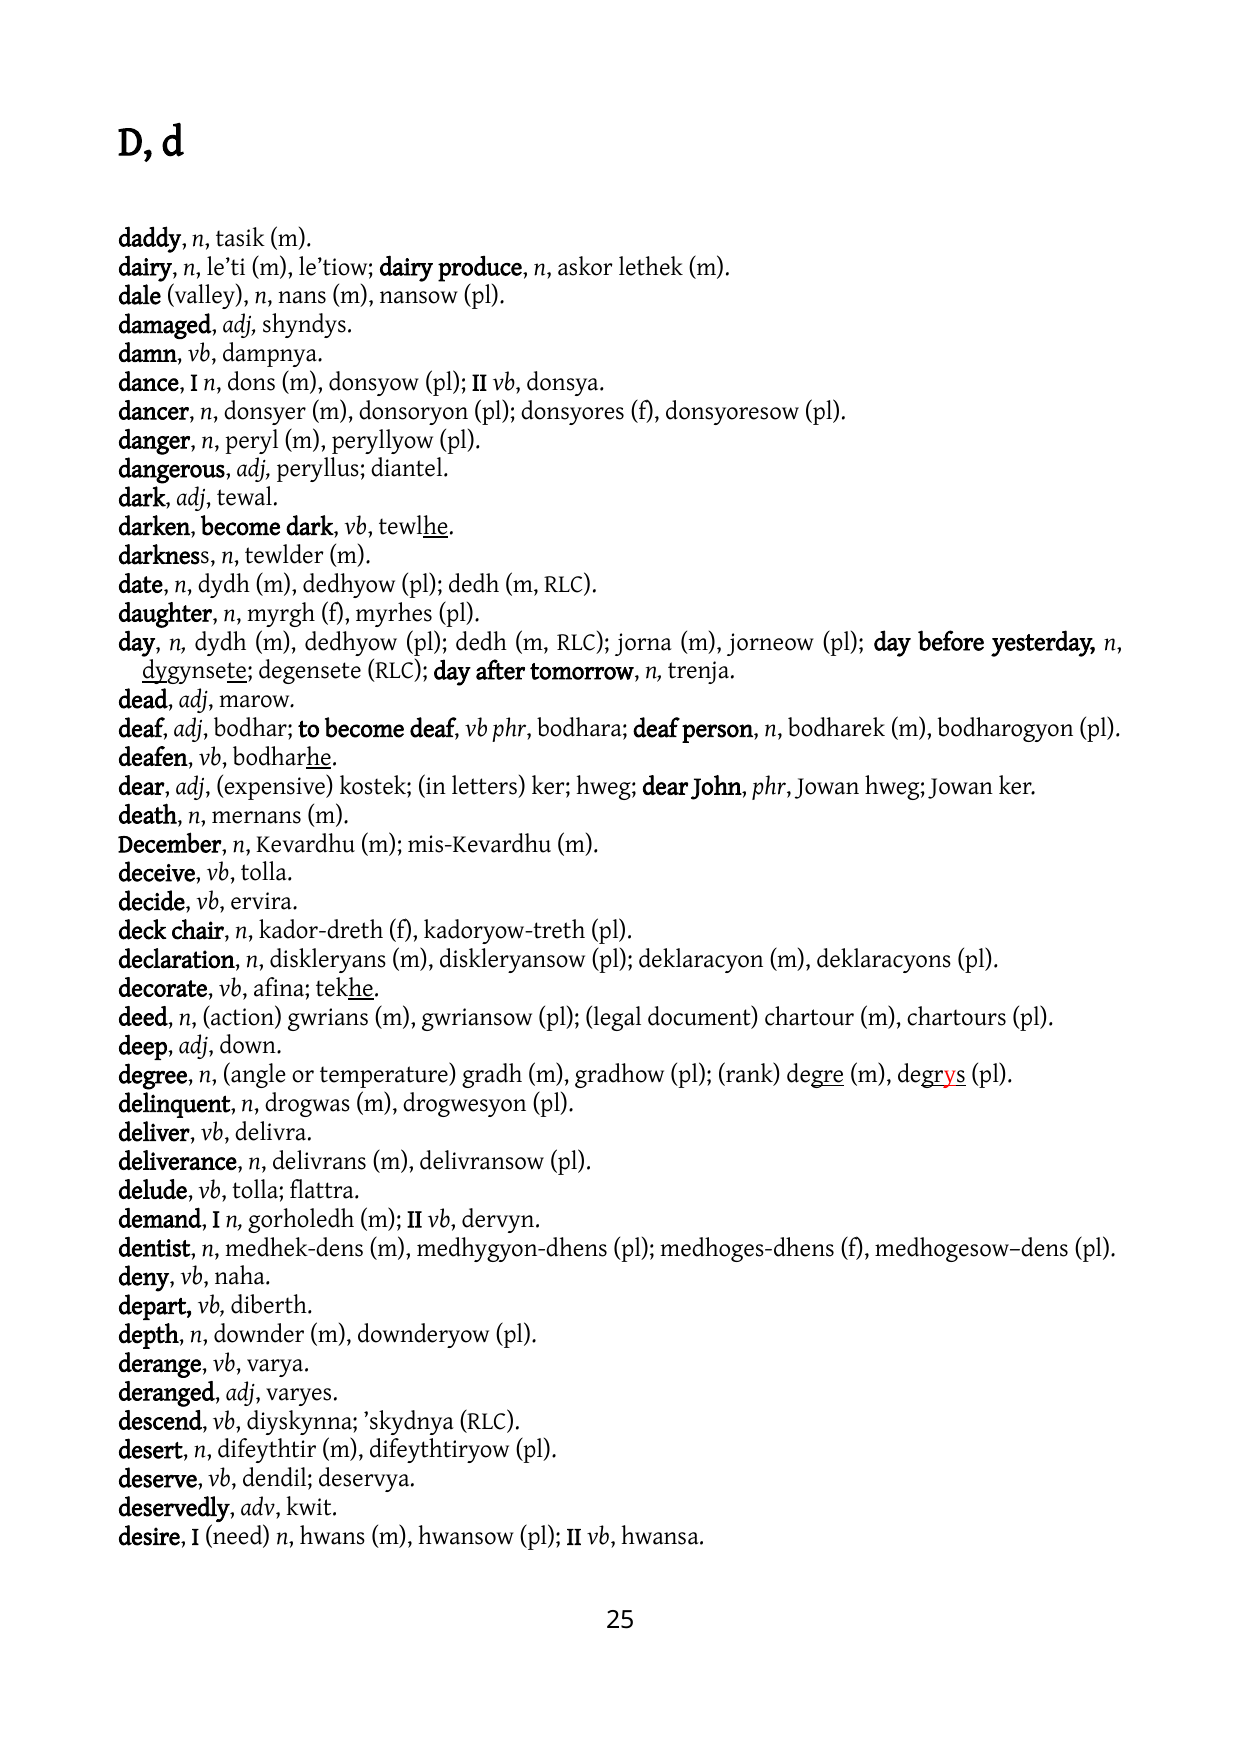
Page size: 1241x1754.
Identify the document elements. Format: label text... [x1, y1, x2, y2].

text deranged, adj, varyes. [118, 1378, 1122, 1407]
text deny, vb, naha. [118, 1263, 1122, 1292]
text daddy, n, tasik (m). [118, 224, 1122, 253]
text daughter, n, myrgh (f), myrhes (pl). [118, 599, 1122, 628]
text deed, n, (action) gwrians (m), gwriansow (pl); (legal document) chartour (m), chartours (pl). [118, 1003, 1122, 1032]
text depth, n, downder (m), downderyow (pl). [118, 1321, 1122, 1349]
text decorate, vb, afina; tekhe. [118, 974, 1122, 1003]
text dairy, n, le’ti (m), le’tiow; dairy produce, n, askor lethek (m). [118, 253, 1122, 282]
text dancer, n, donsyer (m), donsoryon (pl); donsyores (f), donsyoresow (pl). [118, 397, 1122, 426]
text D, d [118, 118, 1122, 166]
text dangerous, adj, peryllus; diantel. [118, 455, 1122, 484]
text derange, vb, varya. [118, 1349, 1122, 1378]
text deserve, vb, dendil; deservya. [118, 1465, 1122, 1494]
text desire, I (need) n, hwans (m), hwansow (pl); II vb, hwansa. [118, 1522, 1122, 1551]
text day, n, dydh (m), dedhyow (pl); dedh (m, RLC); jorna (m), jorneow (pl); day before yesterday, n, dygynsete; degensete (RLC); day after tomorrow, n, trenja. [118, 628, 1122, 686]
text dentist, n, medhek-dens (m), medhygyon-dhens (pl); medhoges-dhens (f), medhogesow–dens (pl). [118, 1234, 1122, 1263]
text damn, vb, dampnya. [118, 339, 1122, 368]
text deaf, adj, bodhar; to become deaf, vb phr, bodhara; deaf person, n, bodharek (m), bodharogyon (pl). [118, 714, 1122, 743]
text dale (valley), n, nans (m), nansow (pl). [118, 282, 1122, 311]
text deep, adj, down. [118, 1032, 1122, 1061]
text dear, adj, (expensive) kostek; (in letters) ker; hweg; dear John, phr, Jowan hweg; Jowan ker. [118, 772, 1122, 801]
text death, n, mernans (m). [118, 801, 1122, 830]
text decide, vb, ervira. [118, 888, 1122, 917]
text deafen, vb, bodharhe. [118, 743, 1122, 772]
text damaged, adj, shyndys. [118, 311, 1122, 339]
text deservedly, adv, kwit. [118, 1494, 1122, 1522]
text deck chair, n, kador‑dreth (f), kadoryow‑treth (pl). [118, 917, 1122, 945]
text date, n, dydh (m), dedhyow (pl); dedh (m, RLC). [118, 570, 1122, 599]
text deliver, vb, delivra. [118, 1118, 1122, 1147]
text demand, I n, gorholedh (m); II vb, dervyn. [118, 1205, 1122, 1234]
text descend, vb, diyskynna; ’skydnya (RLC). [118, 1407, 1122, 1436]
text desert, n, difeythtir (m), difeythtiryow (pl). [118, 1436, 1122, 1465]
text dead, adj, marow. [118, 686, 1122, 714]
text darken, become dark, vb, tewlhe. [118, 513, 1122, 541]
text delinquent, n, drogwas (m), drogwesyon (pl). [118, 1090, 1122, 1118]
text depart, vb, diberth. [118, 1292, 1122, 1321]
text dark, adj, tewal. [118, 484, 1122, 513]
text darkness, n, tewlder (m). [118, 541, 1122, 570]
text deliverance, n, delivrans (m), delivransow (pl). [118, 1147, 1122, 1176]
text dance, I n, dons (m), donsyow (pl); II vb, donsya. [118, 368, 1122, 397]
text declaration, n, diskleryans (m), diskleryansow (pl); deklaracyon (m), deklaracyons (pl). [118, 945, 1122, 974]
text delude, vb, tolla; flattra. [118, 1176, 1122, 1205]
text December, n, Kevardhu (m); mis-Kevardhu (m). [118, 830, 1122, 859]
text deceive, vb, tolla. [118, 859, 1122, 888]
text danger, n, peryl (m), peryllyow (pl). [118, 426, 1122, 455]
text degree, n, (angle or temperature) gradh (m), gradhow (pl); (rank) degre (m), degrys (pl). [118, 1061, 1122, 1090]
